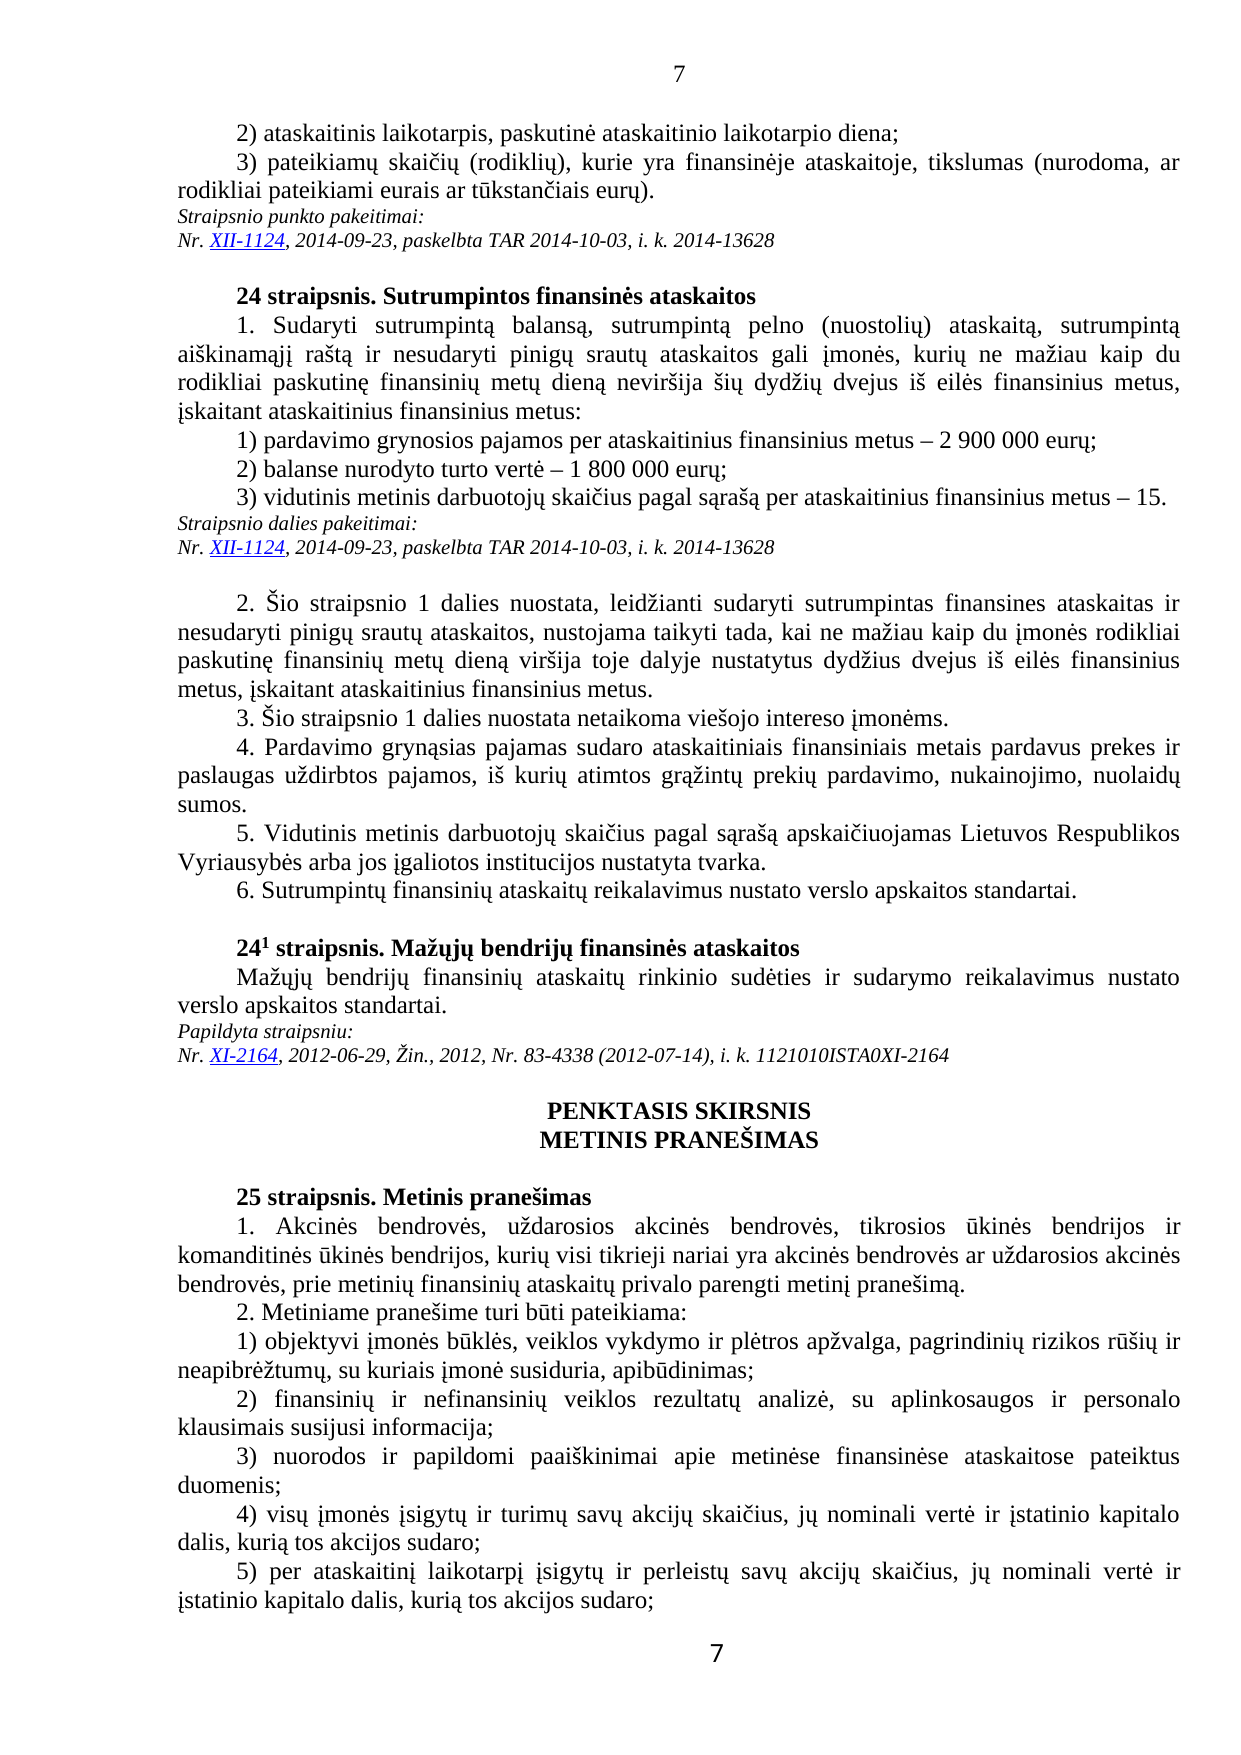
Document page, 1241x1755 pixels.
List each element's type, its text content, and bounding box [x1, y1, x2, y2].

text 6. Sutrumpintų finansinių ataskaitų reikalavimus nustato verslo apskaitos standartai. [177, 876, 1181, 904]
text 2) finansinių ir nefinansinių veiklos rezultatų analizė, su aplinkosaugos ir personalo klausimais susijusi informacija; [177, 1384, 1181, 1441]
text 2) balanse nurodyto turto vertė – 1 800 000 eurų; [177, 454, 1181, 482]
text 1) pardavimo grynosios pajamos per ataskaitinius finansinius metus – 2 900 000 eurų; [177, 425, 1181, 454]
text 2) ataskaitinis laikotarpis, paskutinė ataskaitinio laikotarpio diena; [177, 118, 1181, 147]
text Nr. XI-2164, 2012-06-29, Žin., 2012, Nr. 83-4338 (2012-07-14), i. k. 1121010ISTA0XI-2164 [177, 1043, 1181, 1067]
text Straipsnio punkto pakeitimai: [177, 204, 1181, 228]
text 2. Metiniame pranešime turi būti pateikiama: [177, 1297, 1181, 1326]
text PENKTASIS SKIRSNIS [177, 1096, 1181, 1125]
text 25 straipsnis. Metinis pranešimas [177, 1182, 1181, 1211]
text 241 straipsnis. Mažųjų bendrijų finansinės ataskaitos [177, 933, 1181, 962]
text Nr. XII-1124, 2014-09-23, paskelbta TAR 2014-10-03, i. k. 2014-13628 [177, 535, 1181, 559]
text 24 straipsnis. Sutrumpintos finansinės ataskaitos [177, 281, 1181, 310]
text Mažųjų bendrijų finansinių ataskaitų rinkinio sudėties ir sudarymo reikalavimus nustato verslo apskaitos standartai. [177, 962, 1181, 1019]
text 1) objektyvi įmonės būklės, veiklos vykdymo ir plėtros apžvalga, pagrindinių rizikos rūšių ir neapibrėžtumų, su kuriais įmonė susiduria, apibūdinimas; [177, 1326, 1181, 1384]
text 4) visų įmonės įsigytų ir turimų savų akcijų skaičius, jų nominali vertė ir įstatinio kapitalo dalis, kurią tos akcijos sudaro; [177, 1499, 1181, 1556]
text 5. Vidutinis metinis darbuotojų skaičius pagal sąrašą apskaičiuojamas Lietuvos Respublikos Vyriausybės arba jos įgaliotos institucijos nustatyta tvarka. [177, 818, 1181, 876]
text 1. Akcinės bendrovės, uždarosios akcinės bendrovės, tikrosios ūkinės bendrijos ir komanditinės ūkinės bendrijos, kurių visi tikrieji nariai yra akcinės bendrovės ar uždarosios akcinės bendrovės, prie metinių finansinių ataskaitų privalo parengti metinį pranešimą. [177, 1211, 1181, 1297]
text Nr. XII-1124, 2014-09-23, paskelbta TAR 2014-10-03, i. k. 2014-13628 [177, 228, 1181, 252]
text 3) pateikiamų skaičių (rodiklių), kurie yra finansinėje ataskaitoje, tikslumas (nurodoma, ar rodikliai pateikiami eurais ar tūkstančiais eurų). [177, 147, 1181, 204]
text Papildyta straipsniu: [177, 1019, 1181, 1043]
text 3. Šio straipsnio 1 dalies nuostata netaikoma viešojo intereso įmonėms. [177, 703, 1181, 732]
text 2. Šio straipsnio 1 dalies nuostata, leidžianti sudaryti sutrumpintas finansines ataskaitas ir nesudaryti pinigų srautų ataskaitos, nustojama taikyti tada, kai ne mažiau kaip du įmonės rodikliai paskutinę finansinių metų dieną viršija toje dalyje nustatytus dydžius dvejus iš eilės finansinius metus, įskaitant ataskaitinius finansinius metus. [177, 588, 1181, 703]
text Straipsnio dalies pakeitimai: [177, 511, 1181, 535]
text METINIS PRANEŠIMAS [177, 1125, 1181, 1154]
text 1. Sudaryti sutrumpintą balansą, sutrumpintą pelno (nuostolių) ataskaitą, sutrumpintą aiškinamąjį raštą ir nesudaryti pinigų srautų ataskaitos gali įmonės, kurių ne mažiau kaip du rodikliai paskutinę finansinių metų dieną neviršija šių dydžių dvejus iš eilės finansinius metus, įskaitant ataskaitinius finansinius metus: [177, 310, 1181, 425]
text 3) vidutinis metinis darbuotojų skaičius pagal sąrašą per ataskaitinius finansinius metus – 15. [177, 482, 1181, 511]
text 4. Pardavimo grynąsias pajamas sudaro ataskaitiniais finansiniais metais pardavus prekes ir paslaugas uždirbtos pajamos, iš kurių atimtos grąžintų prekių pardavimo, nukainojimo, nuolaidų sumos. [177, 732, 1181, 818]
text 5) per ataskaitinį laikotarpį įsigytų ir perleistų savų akcijų skaičius, jų nominali vertė ir įstatinio kapitalo dalis, kurią tos akcijos sudaro; [177, 1556, 1181, 1614]
text 3) nuorodos ir papildomi paaiškinimai apie metinėse finansinėse ataskaitose pateiktus duomenis; [177, 1441, 1181, 1499]
